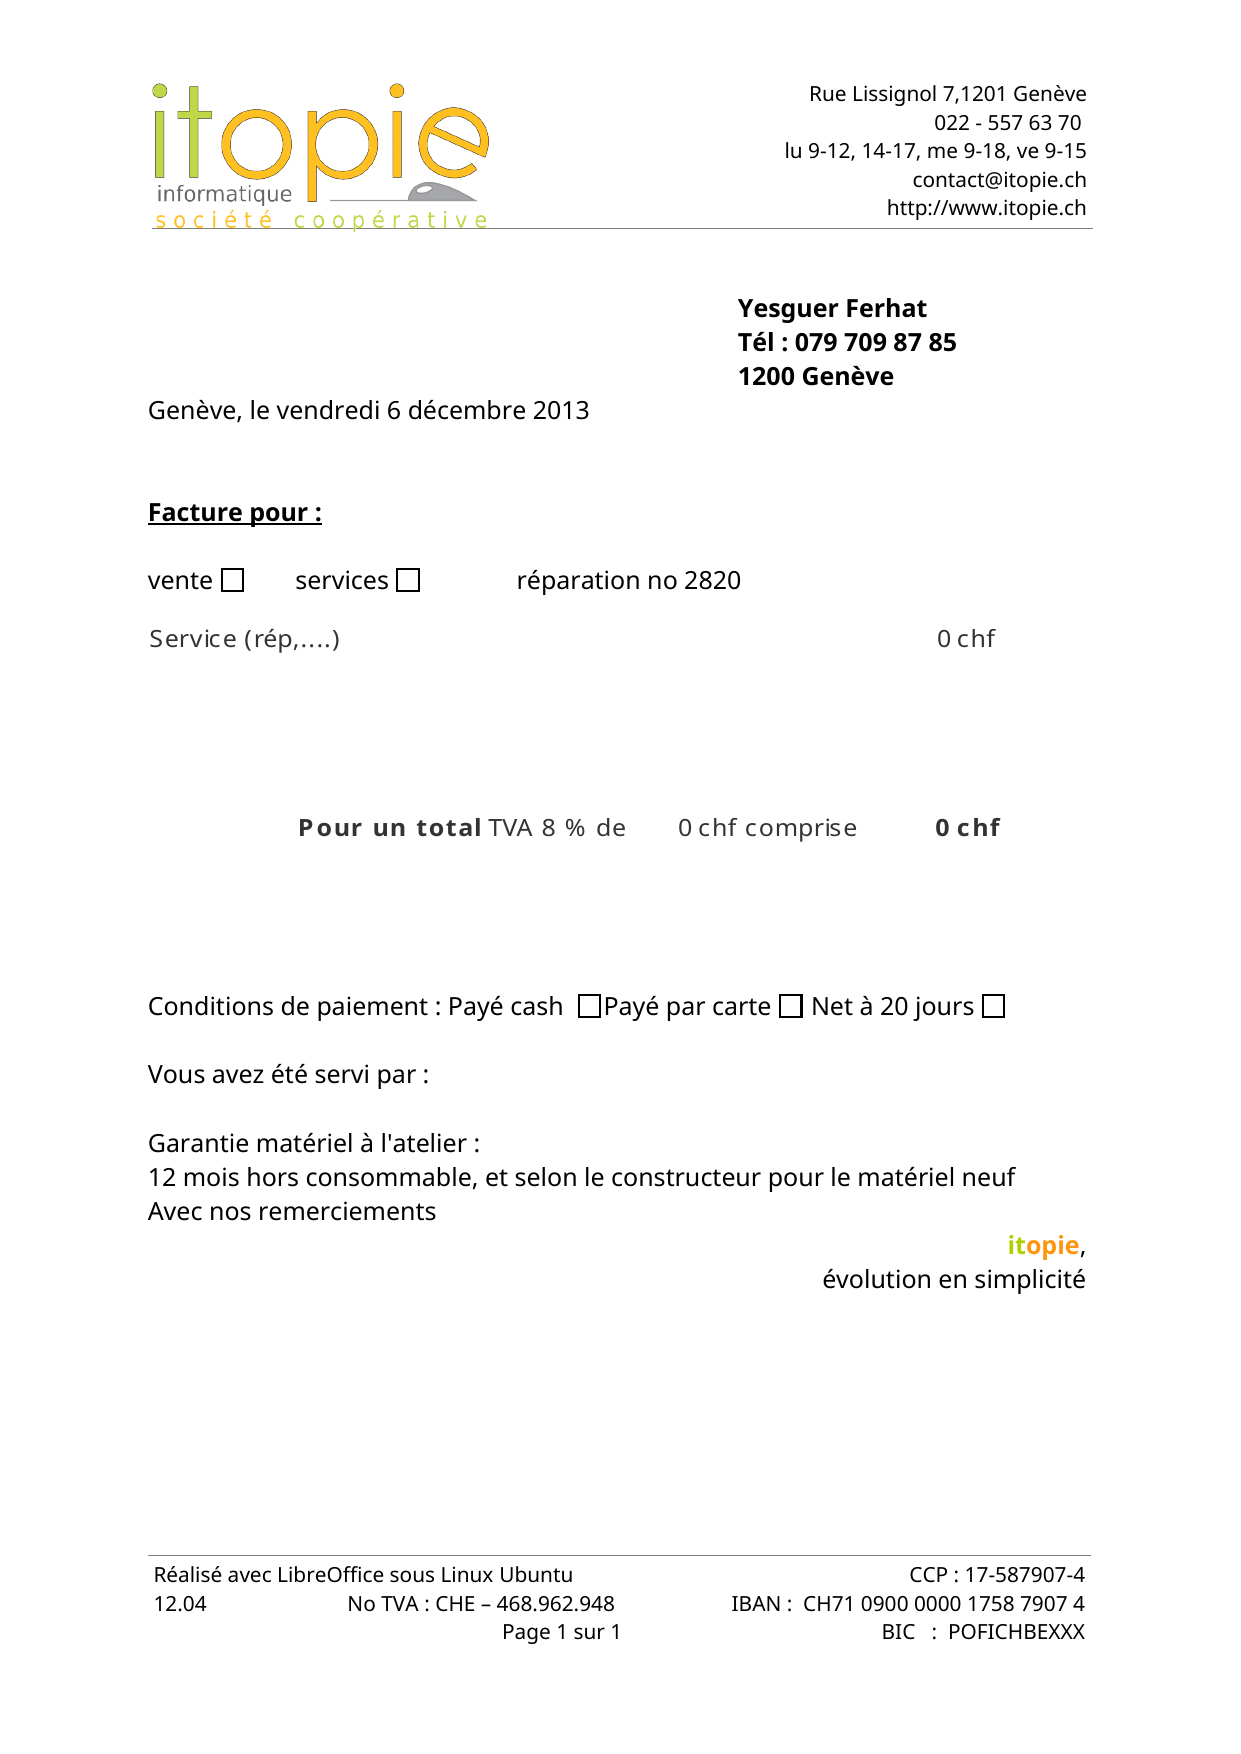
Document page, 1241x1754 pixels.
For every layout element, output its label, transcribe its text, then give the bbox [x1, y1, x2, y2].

text évolution en simplicité [148, 1262, 1093, 1296]
text Yesguer Ferhat [148, 290, 1093, 324]
text itopie, [148, 1227, 1093, 1262]
text Facture pour : [148, 495, 1093, 529]
text Genève, le vendredi 6 décembre 2013 [148, 392, 1093, 427]
text Garantie matériel à l'atelier : [148, 1125, 1093, 1159]
text Avec nos remerciements [148, 1193, 1093, 1227]
text 12 mois hors consommable, et selon le constructeur pour le matériel neuf [148, 1159, 1093, 1193]
text Vous avez été servi par : [148, 1057, 1093, 1091]
picture [138, 72, 500, 244]
text 1200 Genève [148, 358, 1093, 392]
text Conditions de paiement : Payé cash Payé par carte Net à 20 jours [148, 989, 1093, 1023]
text Tél : 079 709 87 85 [148, 324, 1093, 358]
text vente services réparation no 2820 [148, 563, 1093, 597]
